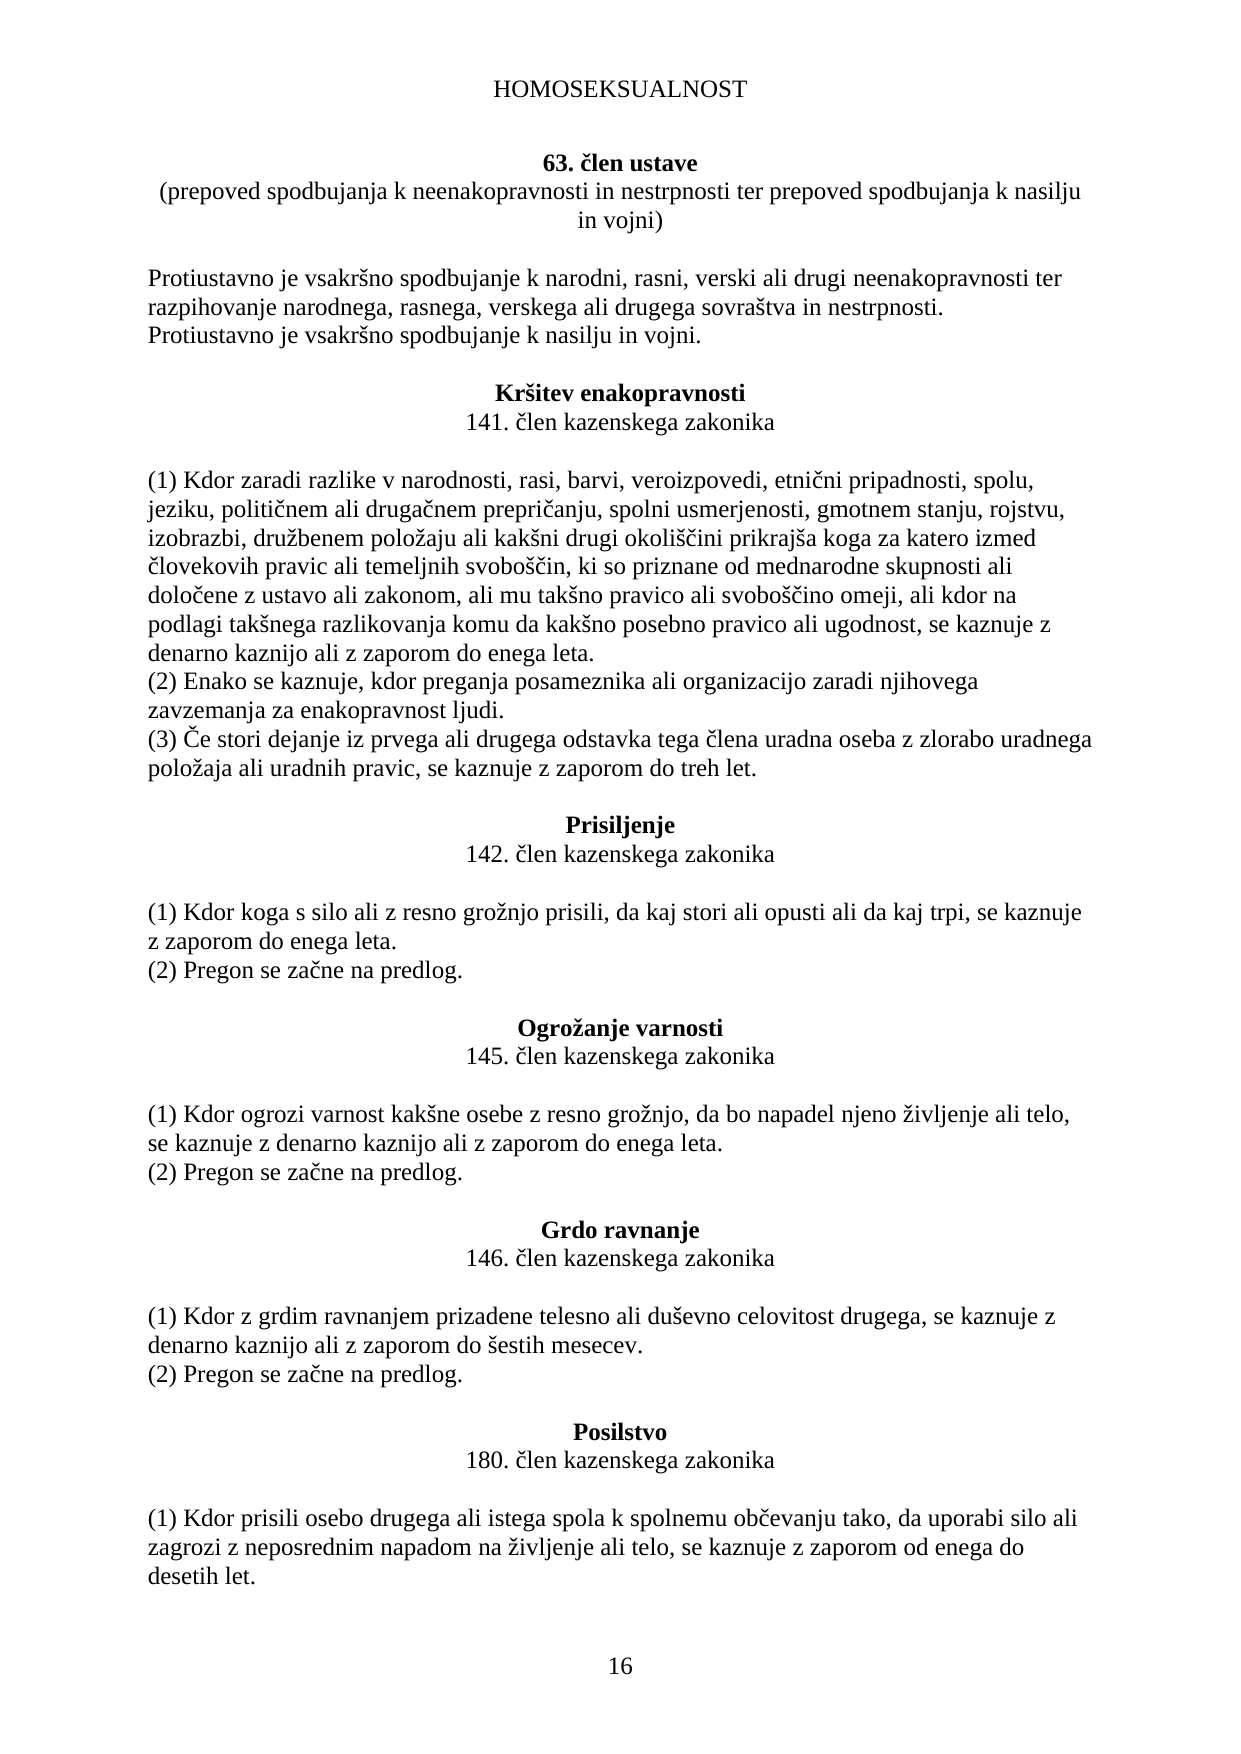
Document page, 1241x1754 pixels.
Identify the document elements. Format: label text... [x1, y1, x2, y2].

text Protiustavno je vsakršno spodbujanje k narodni, rasni, verski ali drugi neenakopravnosti ter razpihovanje narodnega, rasnega, verskega ali drugega sovraštva in nestrpnosti. Protiustavno je vsakršno spodbujanje k nasilju in vojni. [148, 263, 1092, 349]
text Grdo ravnanje 146. člen kazenskega zakonika [148, 1215, 1092, 1272]
text (1) Kdor z grdim ravnanjem prizadene telesno ali duševno celovitost drugega, se kaznuje z denarno kaznijo ali z zaporom do šestih mesecev. (2) Pregon se začne na predlog. [148, 1301, 1092, 1388]
text (1) Kdor prisili osebo drugega ali istega spola k spolnemu občevanju tako, da uporabi silo ali zagrozi z neposrednim napadom na življenje ali telo, se kaznuje z zaporom od enega do desetih let. [148, 1503, 1092, 1590]
text (1) Kdor zaradi razlike v narodnosti, rasi, barvi, veroizpovedi, etnični pripadnosti, spolu, jeziku, političnem ali drugačnem prepričanju, spolni usmerjenosti, gmotnem stanju, rojstvu, izobrazbi, družbenem položaju ali kakšni drugi okoliščini prikrajša koga za katero izmed človekovih pravic ali temeljnih svoboščin, ki so priznane od mednarodne skupnosti ali določene z ustavo ali zakonom, ali mu takšno pravico ali svoboščino omeji, ali kdor na podlagi takšnega razlikovanja komu da kakšno posebno pravico ali ugodnost, se kaznuje z denarno kaznijo ali z zaporom do enega leta. (2) Enako se kaznuje, kdor preganja posameznika ali organizacijo zaradi njihovega zavzemanja za enakopravnost ljudi. (3) Če stori dejanje iz prvega ali drugega odstavka tega člena uradna oseba z zlorabo uradnega položaja ali uradnih pravic, se kaznuje z zaporom do treh let. [148, 465, 1092, 781]
text 63. člen ustave (prepoved spodbujanja k neenakopravnosti in nestrpnosti ter prepoved spodbujanja k nasilju in vojni) [148, 148, 1092, 234]
text Posilstvo 180. člen kazenskega zakonika [148, 1417, 1092, 1474]
text Kršitev enakopravnosti 141. člen kazenskega zakonika [148, 378, 1092, 436]
text Prisiljenje 142. člen kazenskega zakonika [148, 811, 1092, 868]
text Ogrožanje varnosti 145. člen kazenskega zakonika [148, 1013, 1092, 1070]
text (1) Kdor koga s silo ali z resno grožnjo prisili, da kaj stori ali opusti ali da kaj trpi, se kaznuje z zaporom do enega leta. (2) Pregon se začne na predlog. [148, 897, 1092, 983]
text (1) Kdor ogrozi varnost kakšne osebe z resno grožnjo, da bo napadel njeno življenje ali telo, se kaznuje z denarno kaznijo ali z zaporom do enega leta. (2) Pregon se začne na predlog. [148, 1099, 1092, 1186]
